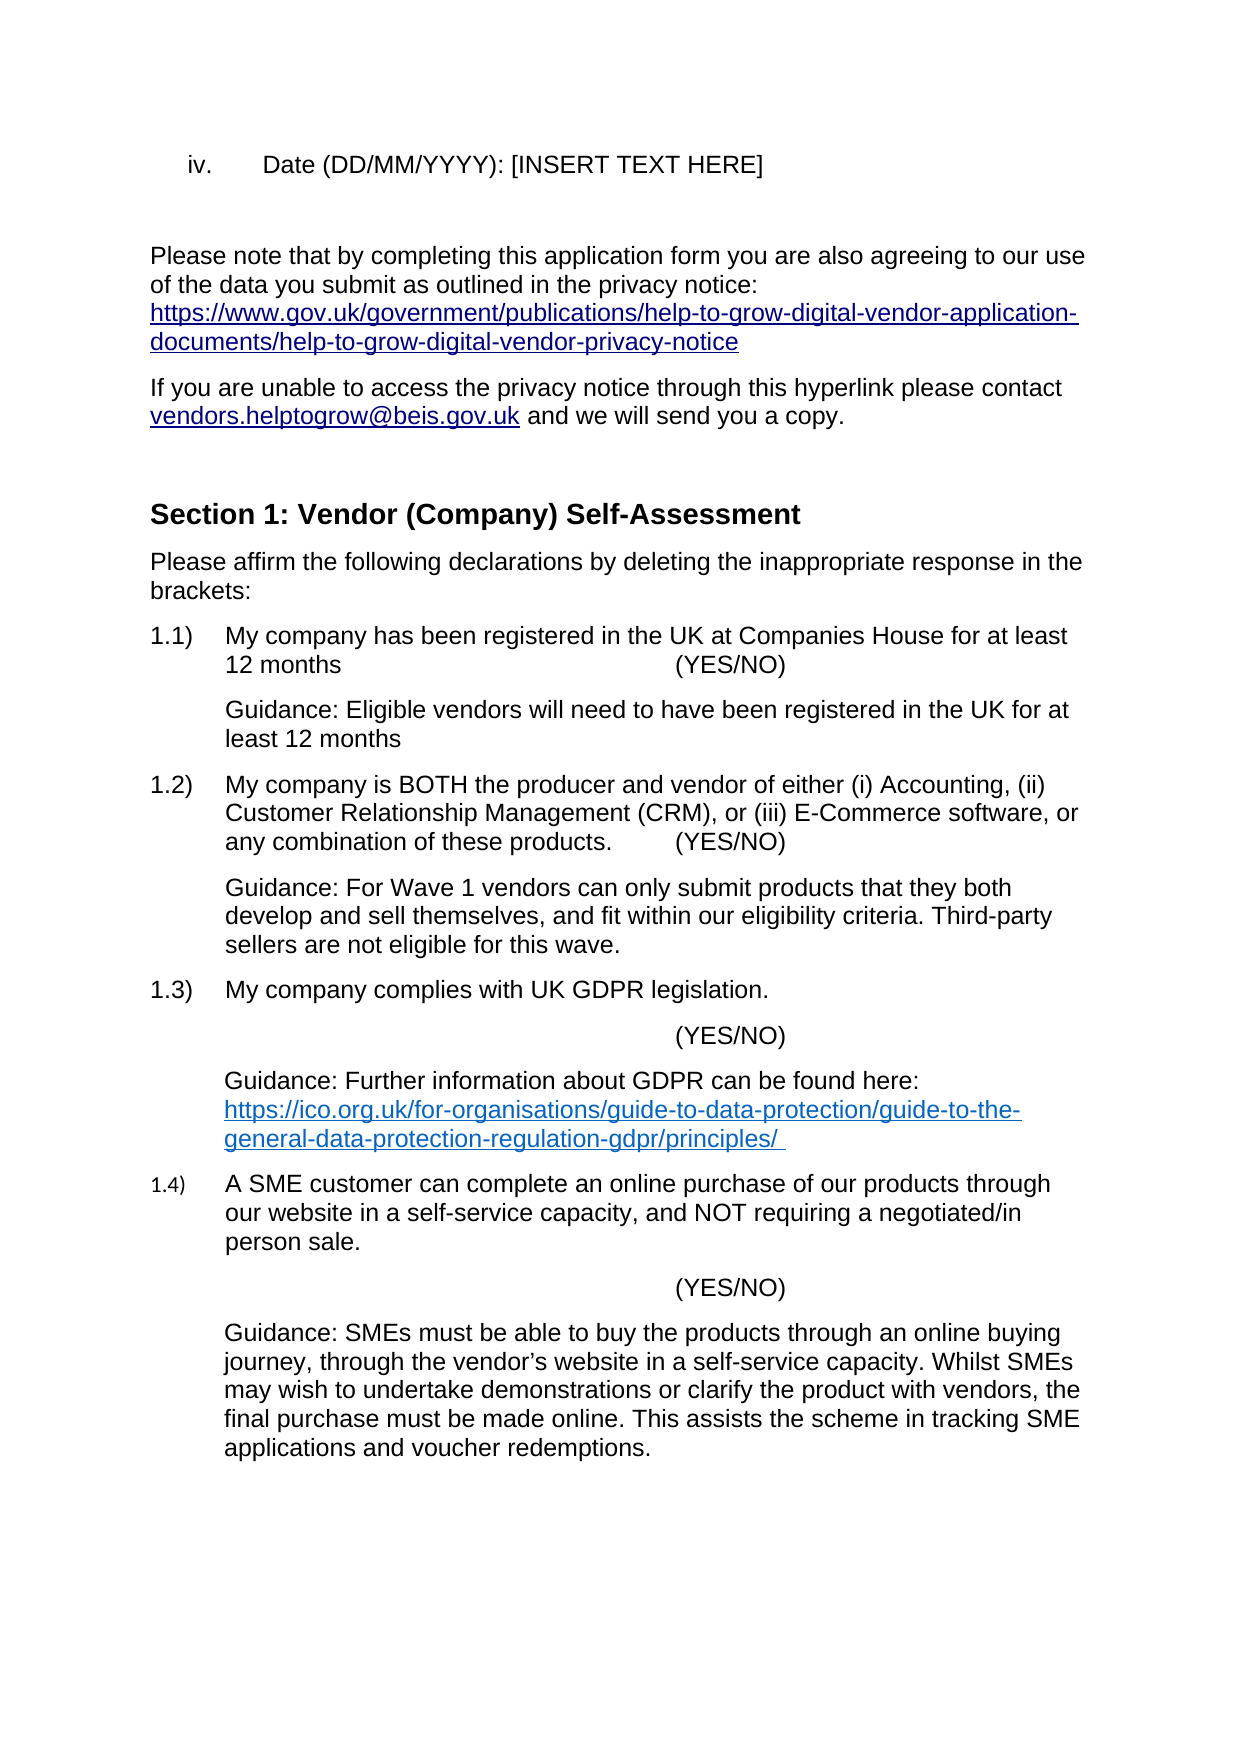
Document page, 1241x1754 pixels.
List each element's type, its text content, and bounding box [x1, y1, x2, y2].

list A SME customer can complete an online purchase of our products through our website in a self-service capacity, and NOT requiring a negotiated/in person sale. [150, 1169, 1090, 1256]
text Please affirm the following declarations by deleting the inappropriate response in the brackets: [150, 547, 1090, 604]
list (YES/NO) [675, 1021, 1090, 1049]
text Please note that by completing this application form you are also agreeing to our use of the data you submit as outlined in the privacy notice: https://www.gov.uk/government/publications/help-to-grow-digital-vendor-application-documents/help-to-grow-digital-vendor-privacy-notice [150, 241, 1090, 356]
list My company has been registered in the UK at Companies House for at least 12 months (YES/NO) [150, 621, 1090, 679]
list My company is BOTH the producer and vendor of either (i) Accounting, (ii) Customer Relationship Management (CRM), or (iii) E-Commerce software, or any combination of these products. (YES/NO) [150, 769, 1090, 856]
list My company complies with UK GDPR legislation. [150, 975, 1090, 1004]
list Guidance: Eligible vendors will need to have been registered in the UK for at least 12 months [225, 695, 1090, 753]
list Date (DD/MM/YYYY): [INSERT TEXT HERE] [187, 150, 1090, 179]
text Guidance: SMEs must be able to buy the products through an online buying journey, through the vendor’s website in a self-service capacity. Whilst SMEs may wish to undertake demonstrations or clarify the product with vendors, the final purchase must be made online. This assists the scheme in tracking SME applications and voucher redemptions. [224, 1318, 1090, 1462]
text Guidance: Further information about GDPR can be found here: https://ico.org.uk/for-organisations/guide-to-data-protection/guide-to-the-general-data-protection-regulation-gdpr/principles/ [224, 1066, 1090, 1152]
list Guidance: For Wave 1 vendors can only submit products that they both develop and sell themselves, and fit within our eligibility criteria. Third-party sellers are not eligible for this wave. [225, 872, 1090, 959]
list (YES/NO) [675, 1272, 1090, 1301]
text Section 1: Vendor (Company) Self-Assessment [150, 497, 1090, 530]
text If you are unable to access the privacy notice through this hyperlink please contact vendors.helptogrow@beis.gov.uk and we will send you a copy. [150, 372, 1090, 430]
